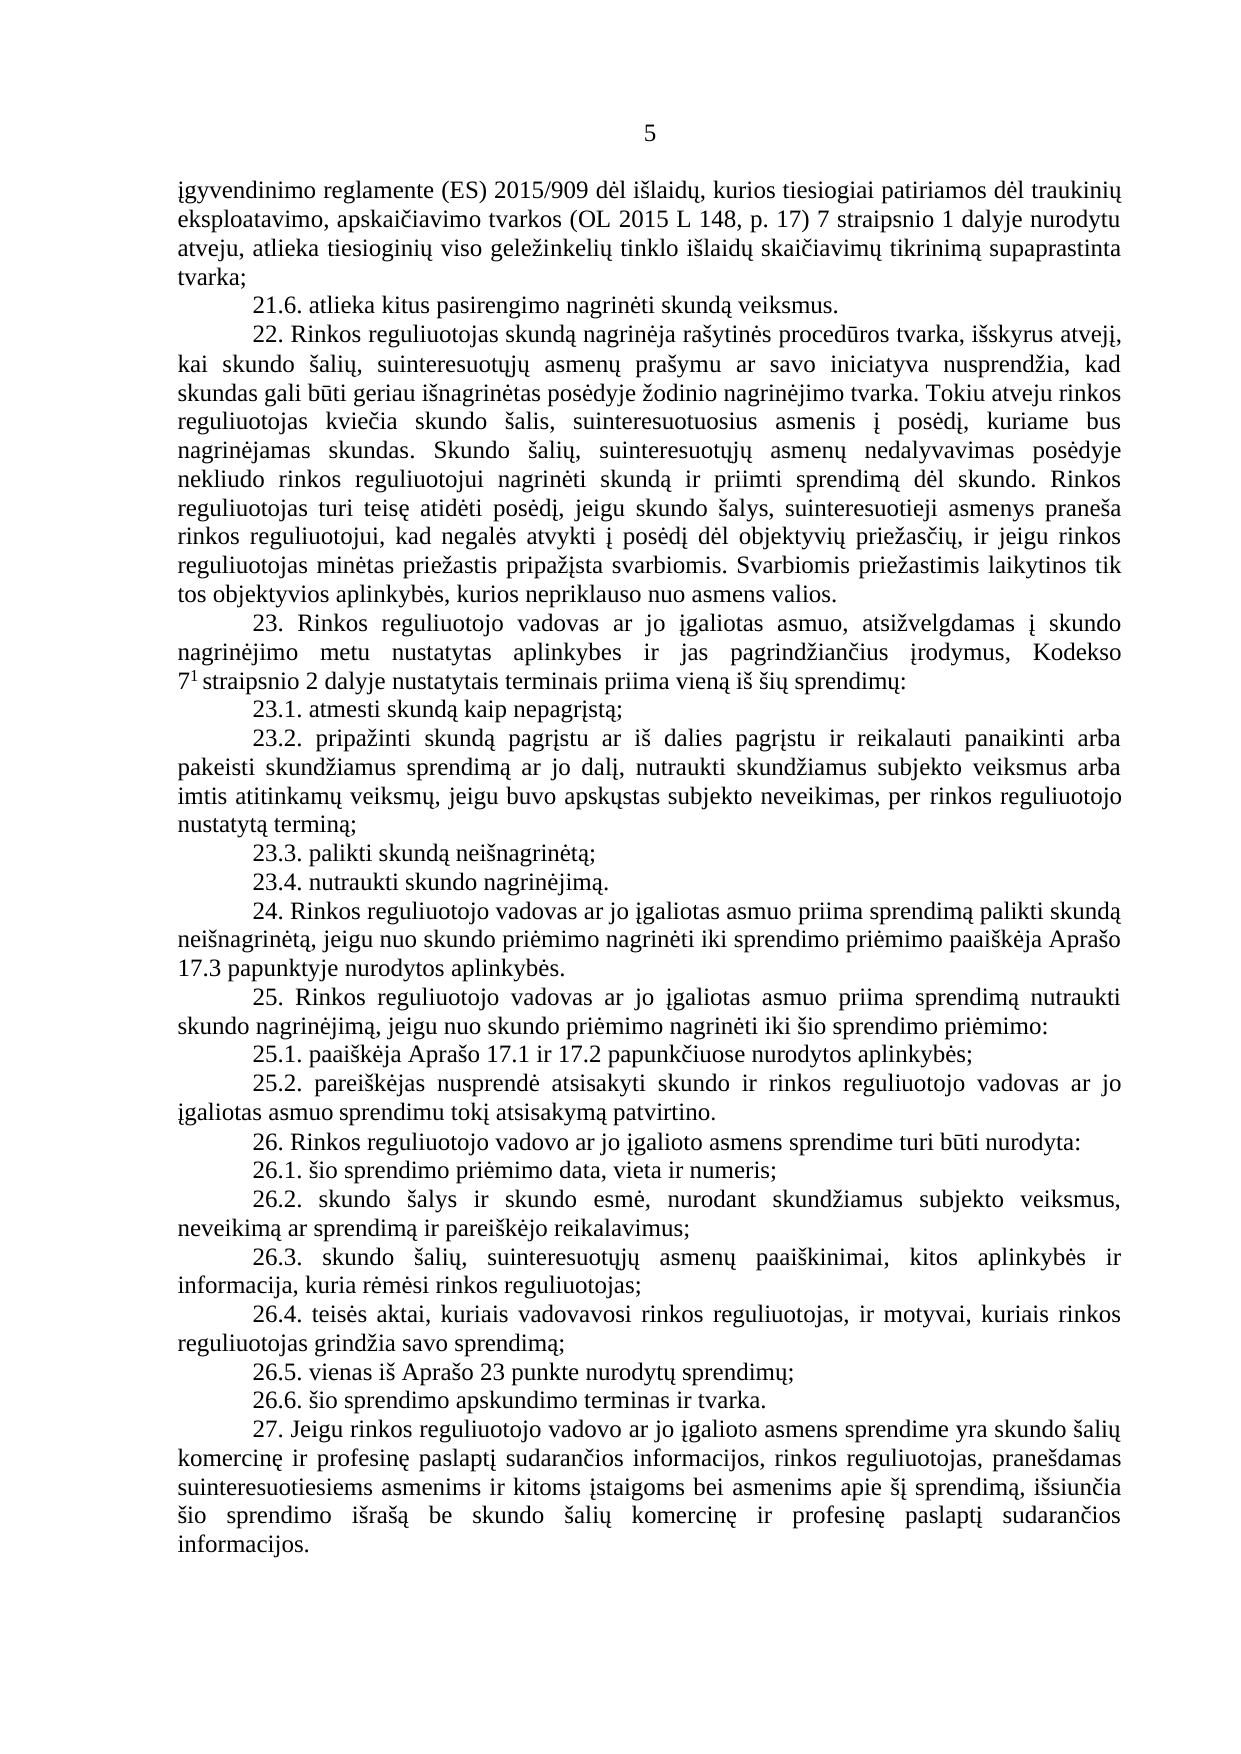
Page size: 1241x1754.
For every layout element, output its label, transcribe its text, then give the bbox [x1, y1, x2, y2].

text 26. Rinkos reguliuotojo vadovo ar jo įgalioto asmens sprendime turi būti nurodyta: [177, 1127, 1122, 1155]
text 25.1. paaiškėja Aprašo 17.1 ir 17.2 papunkčiuose nurodytos aplinkybės; [177, 1039, 1122, 1068]
text 23.1. atmesti skundą kaip nepagrįstą; [177, 694, 1122, 723]
text 26.6. šio sprendimo apskundimo terminas ir tvarka. [177, 1385, 1122, 1414]
text 26.4. teisės aktai, kuriais vadovavosi rinkos reguliuotojas, ir motyvai, kuriais rinkos reguliuotojas grindžia savo sprendimą; [177, 1299, 1122, 1357]
text 22. Rinkos reguliuotojas skundą nagrinėja rašytinės procedūros tvarka, išskyrus atvejį, kai skundo šalių, suinteresuotųjų asmenų prašymu ar savo iniciatyva nusprendžia, kad skundas gali būti geriau išnagrinėtas posėdyje žodinio nagrinėjimo tvarka. Tokiu atveju rinkos reguliuotojas kviečia skundo šalis, suinteresuotuosius asmenis į posėdį, kuriame bus nagrinėjamas skundas. Skundo šalių, suinteresuotųjų asmenų nedalyvavimas posėdyje nekliudo rinkos reguliuotojui nagrinėti skundą ir priimti sprendimą dėl skundo. Rinkos reguliuotojas turi teisę atidėti posėdį, jeigu skundo šalys, suinteresuotieji asmenys praneša rinkos reguliuotojui, kad negalės atvykti į posėdį dėl objektyvių priežasčių, ir jeigu rinkos reguliuotojas minėtas priežastis pripažįsta svarbiomis. Svarbiomis priežastimis laikytinos tik tos objektyvios aplinkybės, kurios nepriklauso nuo asmens valios. [177, 319, 1122, 608]
text 27. Jeigu rinkos reguliuotojo vadovo ar jo įgalioto asmens sprendime yra skundo šalių komercinę ir profesinę paslaptį sudarančios informacijos, rinkos reguliuotojas, pranešdamas suinteresuotiesiems asmenims ir kitoms įstaigoms bei asmenims apie šį sprendimą, išsiunčia šio sprendimo išrašą be skundo šalių komercinę ir profesinę paslaptį sudarančios informacijos. [177, 1414, 1122, 1558]
text 23.4. nutraukti skundo nagrinėjimą. [177, 867, 1122, 896]
text 26.3. skundo šalių, suinteresuotųjų asmenų paaiškinimai, kitos aplinkybės ir informacija, kuria rėmėsi rinkos reguliuotojas; [177, 1242, 1122, 1299]
text 25. Rinkos reguliuotojo vadovas ar jo įgaliotas asmuo priima sprendimą nutraukti skundo nagrinėjimą, jeigu nuo skundo priėmimo nagrinėti iki šio sprendimo priėmimo: [177, 982, 1122, 1039]
text 26.1. šio sprendimo priėmimo data, vieta ir numeris; [177, 1155, 1122, 1184]
text 23.3. palikti skundą neišnagrinėtą; [177, 838, 1122, 867]
text 25.2. pareiškėjas nusprendė atsisakyti skundo ir rinkos reguliuotojo vadovas ar jo įgaliotas asmuo sprendimu tokį atsisakymą patvirtino. [177, 1068, 1122, 1127]
text 23.2. pripažinti skundą pagrįstu ar iš dalies pagrįstu ir reikalauti panaikinti arba pakeisti skundžiamus sprendimą ar jo dalį, nutraukti skundžiamus subjekto veiksmus arba imtis atitinkamų veiksmų, jeigu buvo apskųstas subjekto neveikimas, per rinkos reguliuotojo nustatytą terminą; [177, 723, 1122, 838]
text 23. Rinkos reguliuotojo vadovas ar jo įgaliotas asmuo, atsižvelgdamas į skundo nagrinėjimo metu nustatytas aplinkybes ir jas pagrindžiančius įrodymus, Kodekso 71 straipsnio 2 dalyje nustatytais terminais priima vieną iš šių sprendimų: [177, 608, 1122, 694]
text įgyvendinimo reglamente (ES) 2015/909 dėl išlaidų, kurios tiesiogiai patiriamos dėl traukinių eksploatavimo, apskaičiavimo tvarkos (OL 2015 L 148, p. 17) 7 straipsnio 1 dalyje nurodytu atveju, atlieka tiesioginių viso geležinkelių tinklo išlaidų skaičiavimų tikrinimą supaprastinta tvarka; [177, 176, 1122, 291]
text 26.5. vienas iš Aprašo 23 punkte nurodytų sprendimų; [177, 1357, 1122, 1385]
text 26.2. skundo šalys ir skundo esmė, nurodant skundžiamus subjekto veiksmus, neveikimą ar sprendimą ir pareiškėjo reikalavimus; [177, 1184, 1122, 1242]
text 24. Rinkos reguliuotojo vadovas ar jo įgaliotas asmuo priima sprendimą palikti skundą neišnagrinėtą, jeigu nuo skundo priėmimo nagrinėti iki sprendimo priėmimo paaiškėja Aprašo 17.3 papunktyje nurodytos aplinkybės. [177, 896, 1122, 982]
text 21.6. atlieka kitus pasirengimo nagrinėti skundą veiksmus. [177, 291, 1122, 319]
